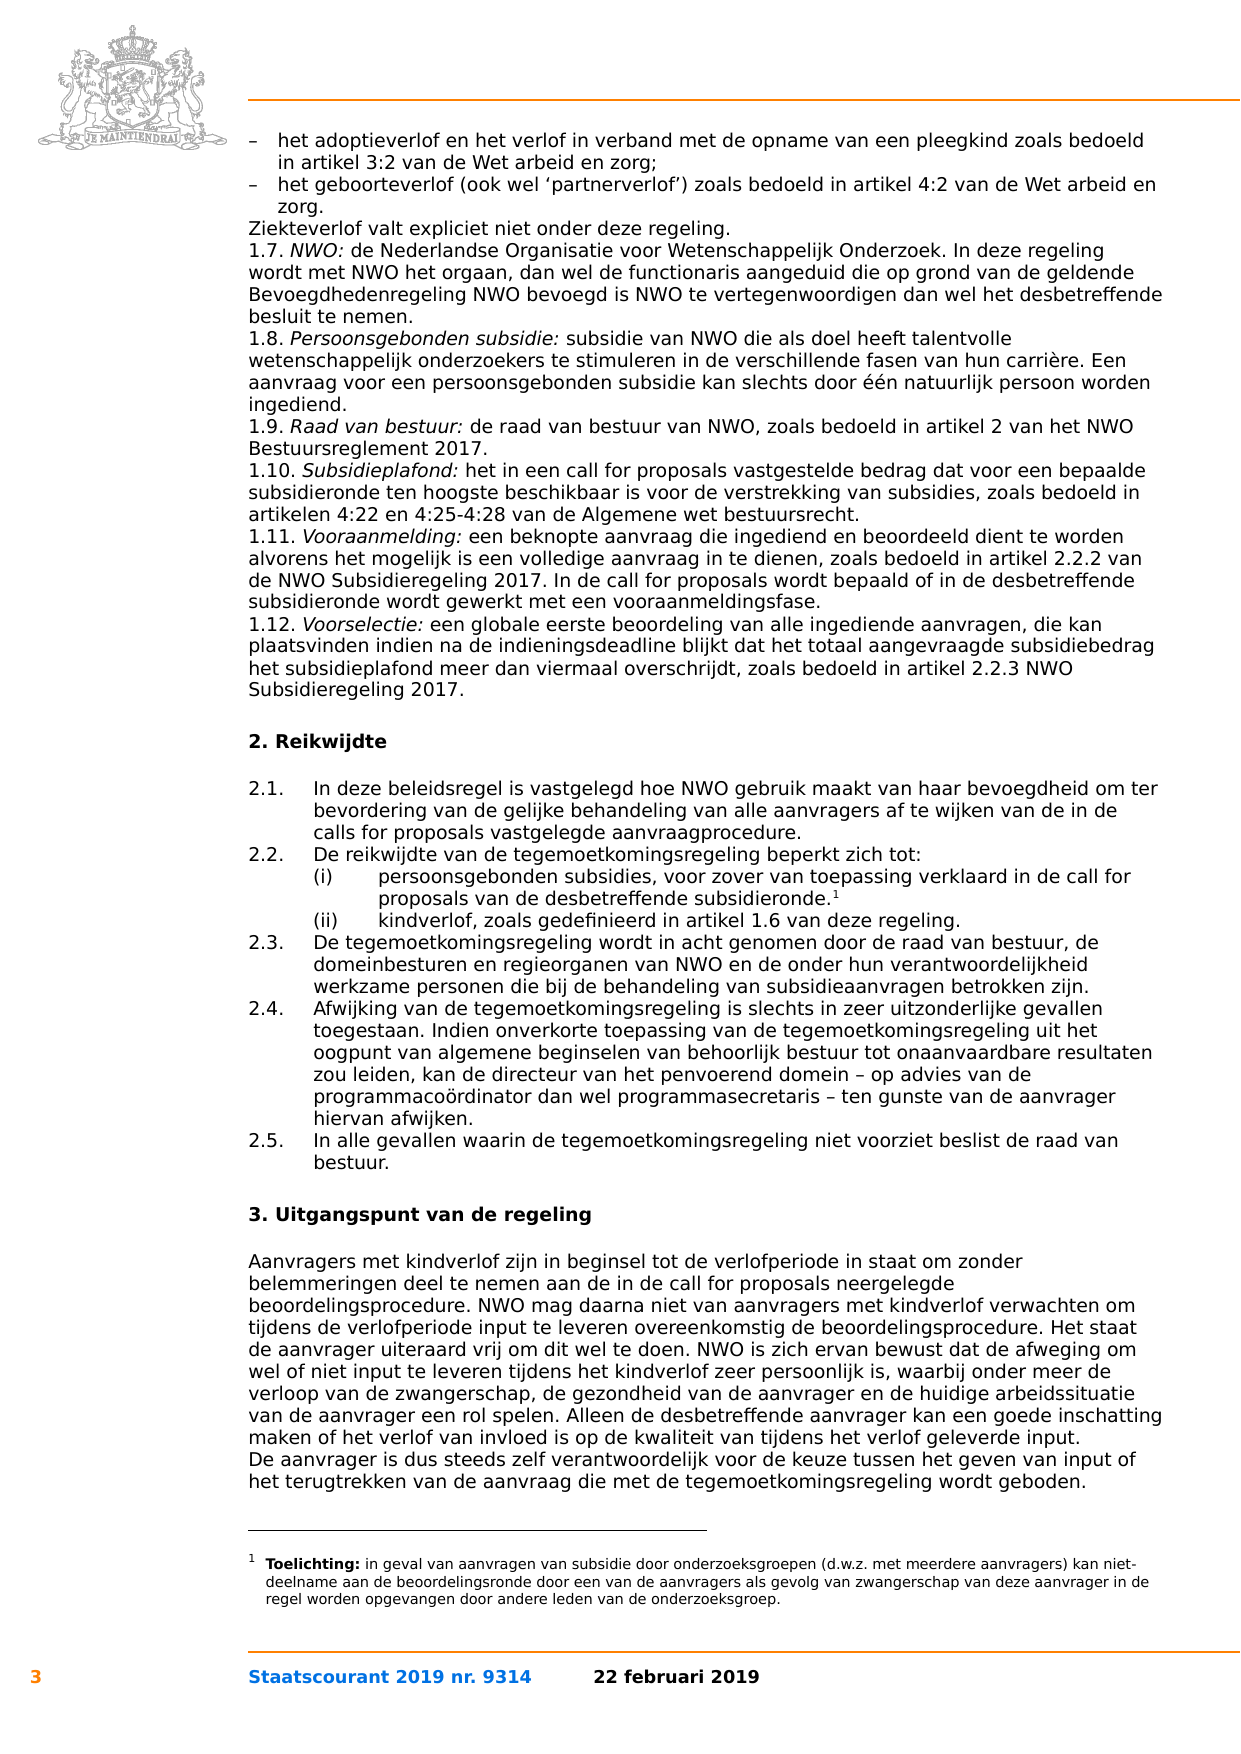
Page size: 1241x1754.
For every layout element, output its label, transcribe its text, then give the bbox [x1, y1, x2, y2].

picture [38, 25, 227, 150]
text 2.1. In deze beleidsregel is vastgelegd hoe NWO gebruik maakt van haar bevoegdheid om ter bevordering van de gelijke behandeling van alle aanvragers af te wijken van de in de calls for proposals vastgelegde aanvraagprocedure. [248, 778, 1163, 844]
text (i) persoonsgebonden subsidies, voor zover van toepassing verklaard in de call for proposals van de desbetreffende subsidieronde. [313, 866, 1163, 910]
text De aanvrager is dus steeds zelf verantwoordelijk voor de keuze tussen het geven van input of het terugtrekken van de aanvraag die met de tegemoetkomingsregeling wordt geboden. [248, 1449, 1163, 1493]
text 2.5. In alle gevallen waarin de tegemoetkomingsregeling niet voorziet beslist de raad van bestuur. [248, 1130, 1163, 1174]
text 2.2. De reikwijdte van de tegemoetkomingsregeling beperkt zich tot: [248, 844, 1163, 866]
text (ii) kindverlof, zoals gedefinieerd in artikel 1.6 van deze regeling. [313, 910, 1163, 932]
text 2.4. Afwijking van de tegemoetkomingsregeling is slechts in zeer uitzonderlijke gevallen toegestaan. Indien onverkorte toepassing van de tegemoetkomingsregeling uit het oogpunt van algemene beginselen van behoorlijk bestuur tot onaanvaardbare resultaten zou leiden, kan de directeur van het penvoerend domein – op advies van de programmacoördinator dan wel programmasecretaris – ten gunste van de aanvrager hiervan afwijken. [248, 998, 1163, 1130]
text – het geboorteverlof (ook wel ‘partnerverlof’) zoals bedoeld in artikel 4:2 van de Wet arbeid en zorg. [248, 174, 1163, 218]
subtitle 3. Uitgangspunt van de regeling [248, 1204, 1163, 1226]
text Aanvragers met kindverlof zijn in beginsel tot de verlofperiode in staat om zonder belemmeringen deel te nemen aan de in de call for proposals neergelegde beoordelingsprocedure. NWO mag daarna niet van aanvragers met kindverlof verwachten om tijdens de verlofperiode input te leveren overeenkomstig de beoordelingsprocedure. Het staat de aanvrager uiteraard vrij om dit wel te doen. NWO is zich ervan bewust dat de afweging om wel of niet input te leveren tijdens het kindverlof zeer persoonlijk is, waarbij onder meer de verloop van de zwangerschap, de gezondheid van de aanvrager en de huidige arbeidssituatie van de aanvrager een rol spelen. Alleen de desbetreffende aanvrager kan een goede inschatting maken of het verlof van invloed is op de kwaliteit van tijdens het verlof geleverde input. [248, 1251, 1163, 1449]
text 1.11. Vooraanmelding: een beknopte aanvraag die ingediend en beoordeeld dient te worden alvorens het mogelijk is een volledige aanvraag in te dienen, zoals bedoeld in artikel 2.2.2 van de NWO Subsidieregeling 2017. In de call for proposals wordt bepaald of in de desbetreffende subsidieronde wordt gewerkt met een vooraanmeldingsfase. [248, 526, 1163, 613]
text 1.12. Voorselectie: een globale eerste beoordeling van alle ingediende aanvragen, die kan plaatsvinden indien na de indieningsdeadline blijkt dat het totaal aangevraagde subsidiebedrag het subsidieplafond meer dan viermaal overschrijdt, zoals bedoeld in artikel 2.2.3 NWO Subsidieregeling 2017. [248, 613, 1163, 701]
subtitle 2. Reikwijdte [248, 731, 1163, 753]
text 1.9. Raad van bestuur: de raad van bestuur van NWO, zoals bedoeld in artikel 2 van het NWO Bestuursreglement 2017. [248, 416, 1163, 459]
text 1.10. Subsidieplafond: het in een call for proposals vastgestelde bedrag dat voor een bepaalde subsidieronde ten hoogste beschikbaar is voor de verstrekking van subsidies, zoals bedoeld in artikelen 4:22 en 4:25-4:28 van de Algemene wet bestuursrecht. [248, 459, 1163, 526]
text 2.3. De tegemoetkomingsregeling wordt in acht genomen door de raad van bestuur, de domeinbesturen en regieorganen van NWO en de onder hun verantwoordelijkheid werkzame personen die bij de behandeling van subsidieaanvragen betrokken zijn. [248, 932, 1163, 998]
text – het adoptieverlof en het verlof in verband met de opname van een pleegkind zoals bedoeld in artikel 3:2 van de Wet arbeid en zorg; [248, 130, 1163, 174]
text Toelichting: in geval van aanvragen van subsidie door onderzoeksgroepen (d.w.z. met meerdere aanvragers) kan niet-deelname aan de beoordelingsronde door een van de aanvragers als gevolg van zwangerschap van deze aanvrager in de regel worden opgevangen door andere leden van de onderzoeksgroep. [248, 1552, 1163, 1608]
text 1.7. NWO: de Nederlandse Organisatie voor Wetenschappelijk Onderzoek. In deze regeling wordt met NWO het orgaan, dan wel de functionaris aangeduid die op grond van de geldende Bevoegdhedenregeling NWO bevoegd is NWO te vertegenwoordigen dan wel het desbetreffende besluit te nemen. [248, 240, 1163, 328]
text 1.8. Persoonsgebonden subsidie: subsidie van NWO die als doel heeft talentvolle wetenschappelijk onderzoekers te stimuleren in de verschillende fasen van hun carrière. Een aanvraag voor een persoonsgebonden subsidie kan slechts door één natuurlijk persoon worden ingediend. [248, 328, 1163, 416]
text Ziekteverlof valt expliciet niet onder deze regeling. [248, 218, 1163, 240]
